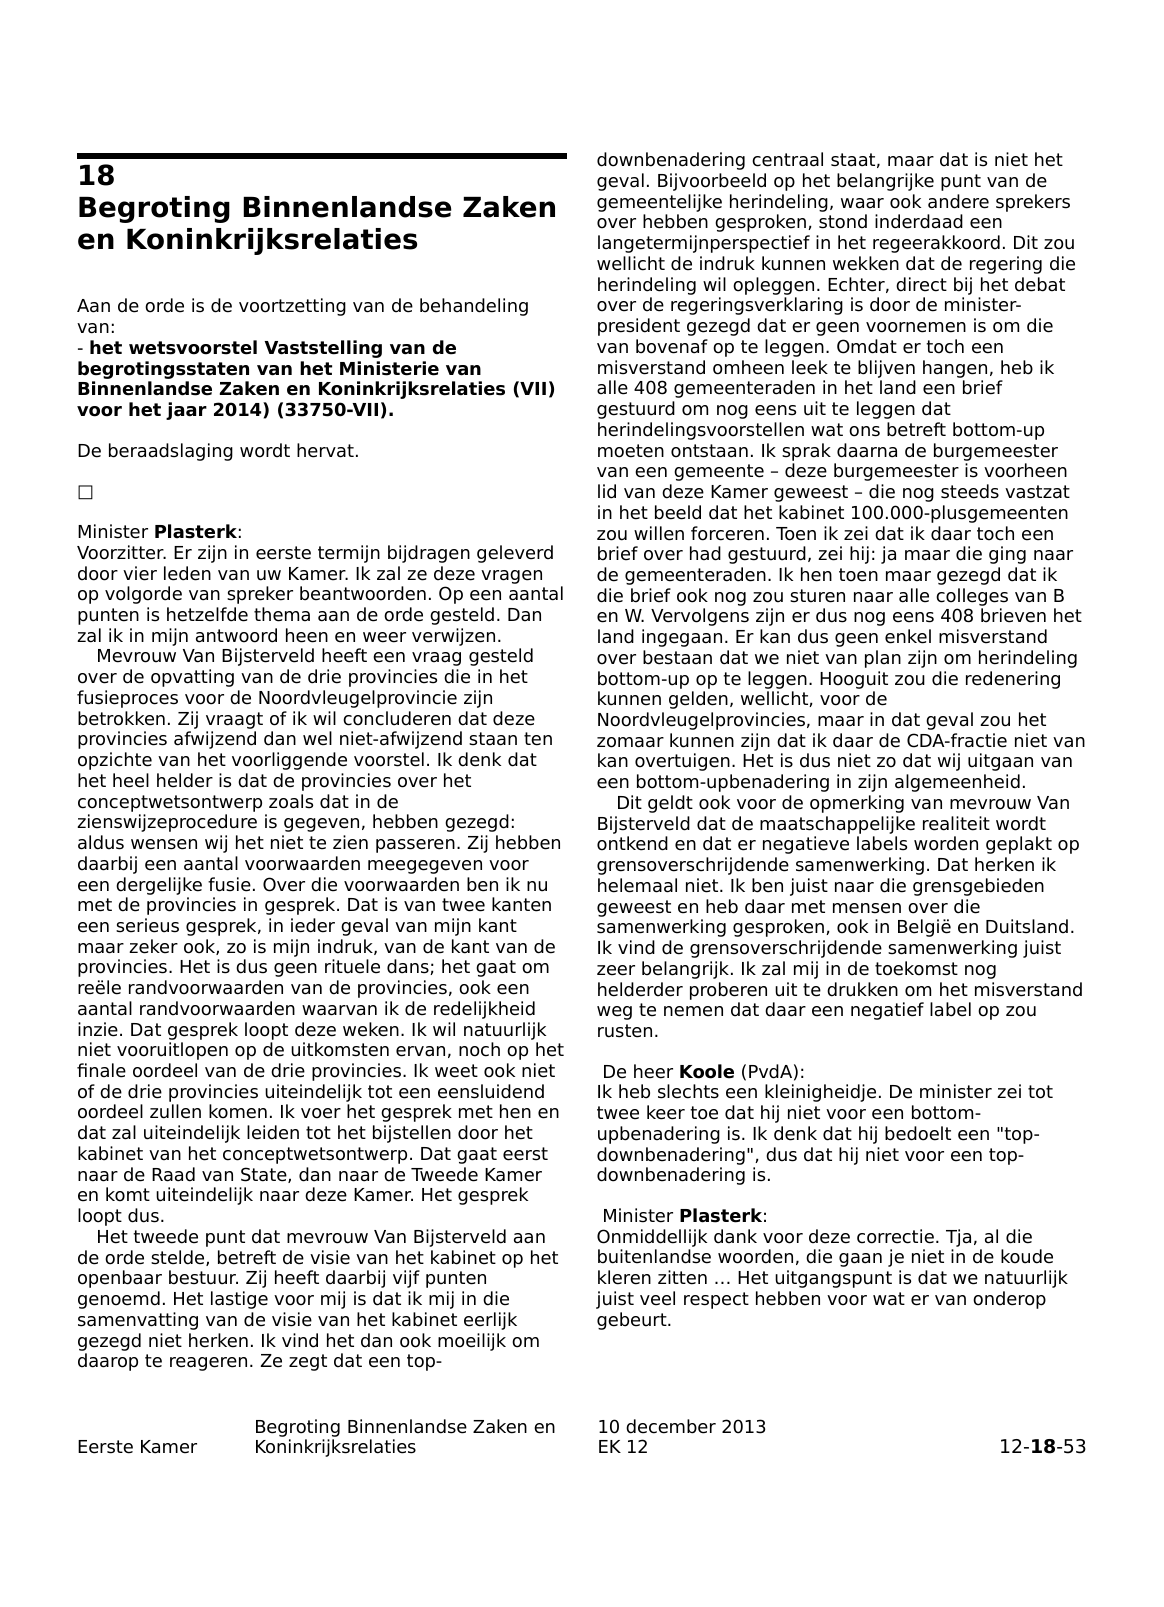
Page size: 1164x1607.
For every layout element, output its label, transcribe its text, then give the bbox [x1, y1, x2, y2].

text Onmiddellijk dank voor deze correctie. Tja, al die buitenlandse woorden, die gaan je niet in de koude kleren zitten … Het uitgangspunt is dat we natuurlijk juist veel respect hebben voor wat er van onderop gebeurt. [596, 1227, 1087, 1330]
text Aan de orde is de voortzetting van de behandeling van: [77, 296, 567, 338]
text De beraadslaging wordt hervat. [77, 441, 567, 461]
text Voorzitter. Er zijn in eerste termijn bijdragen geleverd door vier leden van uw Kamer. Ik zal ze deze vragen op volgorde van spreker beantwoorden. Op een aantal punten is hetzelfde thema aan de orde gesteld. Dan zal ik in mijn antwoord heen en weer verwijzen. [77, 543, 567, 646]
text Het tweede punt dat mevrouw Van Bijsterveld aan de orde stelde, betreft de visie van het kabinet op het openbaar bestuur. Zij heeft daarbij vijf punten genoemd. Het lastige voor mij is dat ik mij in die samenvatting van de visie van het kabinet eerlijk gezegd niet herken. Ik vind het dan ook moeilijk om daarop te reageren. Ze zegt dat een top- [77, 1227, 567, 1372]
text Dit geldt ook voor de opmerking van mevrouw Van Bijsterveld dat de maatschappelijke realiteit wordt ontkend en dat er negatieve labels worden geplakt op grensoverschrijdende samenwerking. Dat herken ik helemaal niet. Ik ben juist naar die grensgebieden geweest en heb daar met mensen over die samenwerking gesproken, ook in België en Duitsland. Ik vind de grensoverschrijdende samenwerking juist zeer belangrijk. Ik zal mij in de toekomst nog helderder proberen uit te drukken om het misverstand weg te nemen dat daar een negatief label op zou rusten. [596, 793, 1087, 1042]
text Mevrouw Van Bijsterveld heeft een vraag gesteld over de opvatting van de drie provincies die in het fusieproces voor de Noordvleugelprovincie zijn betrokken. Zij vraagt of ik wil concluderen dat deze provincies afwijzend dan wel niet-afwijzend staan ten opzichte van het voorliggende voorstel. Ik denk dat het heel helder is dat de provincies over het conceptwetsontwerp zoals dat in de zienswijzeprocedure is gegeven, hebben gezegd: aldus wensen wij het niet te zien passeren. Zij hebben daarbij een aantal voorwaarden meegegeven voor een dergelijke fusie. Over die voorwaarden ben ik nu met de provincies in gesprek. Dat is van twee kanten een serieus gesprek, in ieder geval van mijn kant maar zeker ook, zo is mijn indruk, van de kant van de provincies. Het is dus geen rituele dans; het gaat om reële randvoorwaarden van de provincies, ook een aantal randvoorwaarden waarvan ik de redelijkheid inzie. Dat gesprek loopt deze weken. Ik wil natuurlijk niet vooruitlopen op de uitkomsten ervan, noch op het finale oordeel van de drie provincies. Ik weet ook niet of de drie provincies uiteindelijk tot een eensluidend oordeel zullen komen. Ik voer het gesprek met hen en dat zal uiteindelijk leiden tot het bijstellen door het kabinet van het conceptwetsontwerp. Dat gaat eerst naar de Raad van State, dan naar de Tweede Kamer en komt uiteindelijk naar deze Kamer. Het gesprek loopt dus. [77, 646, 567, 1227]
text Ik heb slechts een kleinigheidje. De minister zei tot twee keer toe dat hij niet voor een bottom-upbenadering is. Ik denk dat hij bedoelt een "top-downbenadering", dus dat hij niet voor een top-downbenadering is. [596, 1082, 1087, 1186]
text - het wetsvoorstel Vaststelling van de begrotingsstaten van het Ministerie van Binnenlandse Zaken en Koninkrijksrelaties (VII) voor het jaar 2014) (33750-VII). [77, 338, 567, 421]
text Minister Plasterk: [77, 522, 567, 543]
text downbenadering centraal staat, maar dat is niet het geval. Bijvoorbeeld op het belangrijke punt van de gemeentelijke herindeling, waar ook andere sprekers over hebben gesproken, stond inderdaad een langetermijnperspectief in het regeerakkoord. Dit zou wellicht de indruk kunnen wekken dat de regering die herindeling wil opleggen. Echter, direct bij het debat over de regeringsverklaring is door de minister-president gezegd dat er geen voornemen is om die van bovenaf op te leggen. Omdat er toch een misverstand omheen leek te blijven hangen, heb ik alle 408 gemeenteraden in het land een brief gestuurd om nog eens uit te leggen dat herindelingsvoorstellen wat ons betreft bottom-up moeten ontstaan. Ik sprak daarna de burgemeester van een gemeente – deze burgemeester is voorheen lid van deze Kamer geweest – die nog steeds vastzat in het beeld dat het kabinet 100.000-plusgemeenten zou willen forceren. Toen ik zei dat ik daar toch een brief over had gestuurd, zei hij: ja maar die ging naar de gemeenteraden. Ik hen toen maar gezegd dat ik die brief ook nog zou sturen naar alle colleges van B en W. Vervolgens zijn er dus nog eens 408 brieven het land ingegaan. Er kan dus geen enkel misverstand over bestaan dat we niet van plan zijn om herindeling bottom-up op te leggen. Hooguit zou die redenering kunnen gelden, wellicht, voor de Noordvleugelprovincies, maar in dat geval zou het zomaar kunnen zijn dat ik daar de CDA-fractie niet van kan overtuigen. Het is dus niet zo dat wij uitgaan van een bottom-upbenadering in zijn algemeenheid. [596, 150, 1087, 793]
text □ [77, 481, 567, 502]
text Minister Plasterk: [596, 1206, 1087, 1227]
text De heer Koole (PvdA): [596, 1062, 1087, 1082]
title 18 Begroting Binnenlandse Zaken en Koninkrijksrelaties [77, 159, 567, 256]
